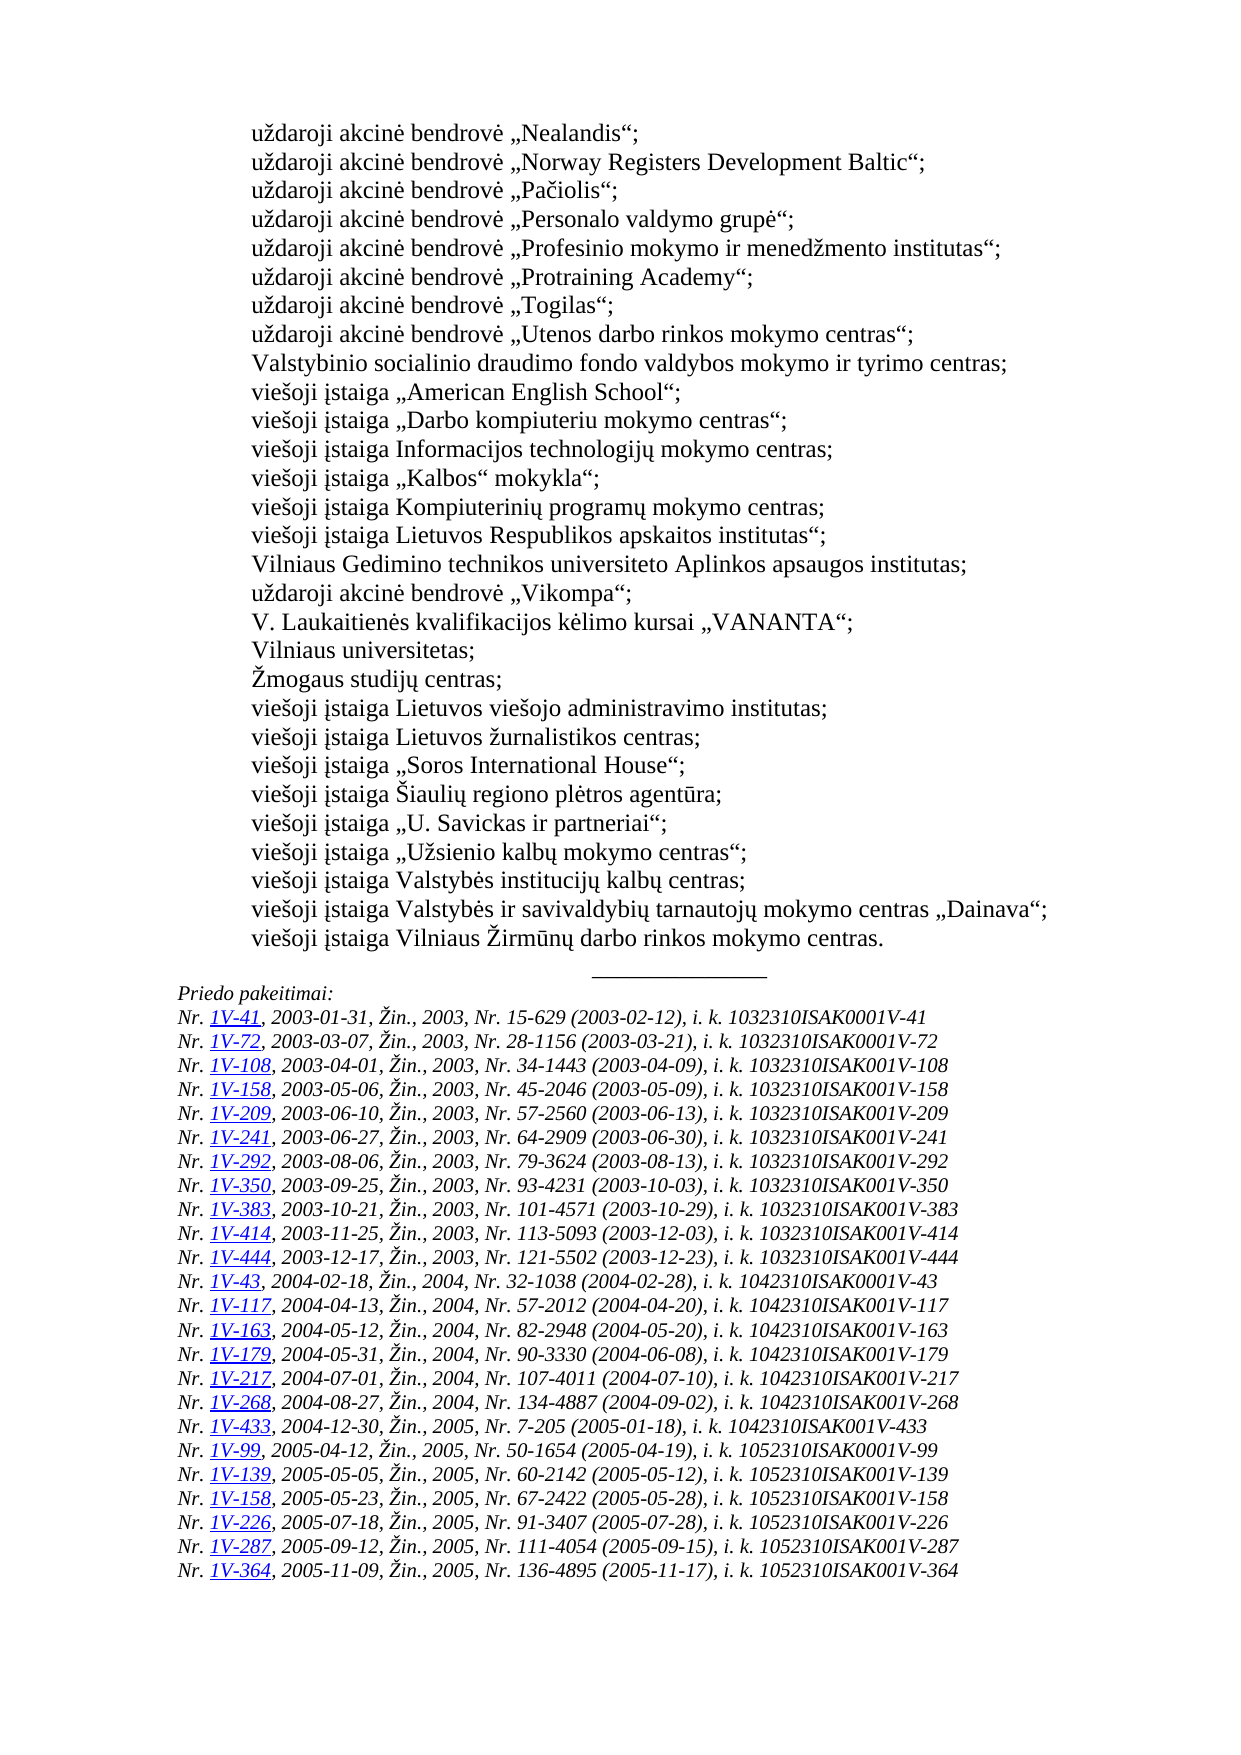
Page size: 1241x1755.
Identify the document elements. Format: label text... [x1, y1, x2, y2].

text viešoji įstaiga „Kalbos“ mokykla“; [177, 463, 1181, 492]
text Nr. 1V-364, 2005-11-09, Žin., 2005, Nr. 136-4895 (2005-11-17), i. k. 1052310ISAK001V-364 [177, 1558, 1181, 1582]
text Nr. 1V-444, 2003-12-17, Žin., 2003, Nr. 121-5502 (2003-12-23), i. k. 1032310ISAK001V-444 [177, 1245, 1181, 1269]
text uždaroji akcinė bendrovė „Protraining Academy“; [177, 262, 1181, 291]
text Nr. 1V-217, 2004-07-01, Žin., 2004, Nr. 107-4011 (2004-07-10), i. k. 1042310ISAK001V-217 [177, 1366, 1181, 1390]
text viešoji įstaiga „Darbo kompiuteriu mokymo centras“; [177, 406, 1181, 434]
text Nr. 1V-72, 2003-03-07, Žin., 2003, Nr. 28-1156 (2003-03-21), i. k. 1032310ISAK0001V-72 [177, 1029, 1181, 1053]
text Nr. 1V-414, 2003-11-25, Žin., 2003, Nr. 113-5093 (2003-12-03), i. k. 1032310ISAK001V-414 [177, 1221, 1181, 1245]
text Valstybinio socialinio draudimo fondo valdybos mokymo ir tyrimo centras; [177, 348, 1181, 377]
text viešoji įstaiga Informacijos technologijų mokymo centras; [177, 434, 1181, 463]
text Vilniaus Gedimino technikos universiteto Aplinkos apsaugos institutas; [177, 549, 1181, 578]
text uždaroji akcinė bendrovė „Togilas“; [177, 291, 1181, 319]
text Vilniaus universitetas; [177, 636, 1181, 664]
text V. Laukaitienės kvalifikacijos kėlimo kursai „VANANTA“; [177, 607, 1181, 636]
text uždaroji akcinė bendrovė „Personalo valdymo grupė“; [177, 204, 1181, 233]
text viešoji įstaiga Lietuvos Respublikos apskaitos institutas“; [177, 521, 1181, 549]
text viešoji įstaiga „Užsienio kalbų mokymo centras“; [177, 837, 1181, 866]
text viešoji įstaiga Kompiuterinių programų mokymo centras; [177, 492, 1181, 521]
text uždaroji akcinė bendrovė „Pačiolis“; [177, 176, 1181, 204]
text ______________ [177, 952, 1181, 981]
text Nr. 1V-287, 2005-09-12, Žin., 2005, Nr. 111-4054 (2005-09-15), i. k. 1052310ISAK001V-287 [177, 1534, 1181, 1558]
text Nr. 1V-268, 2004-08-27, Žin., 2004, Nr. 134-4887 (2004-09-02), i. k. 1042310ISAK001V-268 [177, 1390, 1181, 1414]
text viešoji įstaiga „Soros International House“; [177, 751, 1181, 779]
text Nr. 1V-179, 2004-05-31, Žin., 2004, Nr. 90-3330 (2004-06-08), i. k. 1042310ISAK001V-179 [177, 1342, 1181, 1366]
text Nr. 1V-226, 2005-07-18, Žin., 2005, Nr. 91-3407 (2005-07-28), i. k. 1052310ISAK001V-226 [177, 1510, 1181, 1534]
text Nr. 1V-292, 2003-08-06, Žin., 2003, Nr. 79-3624 (2003-08-13), i. k. 1032310ISAK001V-292 [177, 1149, 1181, 1173]
text uždaroji akcinė bendrovė „Nealandis“; [177, 118, 1181, 147]
text Nr. 1V-117, 2004-04-13, Žin., 2004, Nr. 57-2012 (2004-04-20), i. k. 1042310ISAK001V-117 [177, 1293, 1181, 1317]
text Nr. 1V-139, 2005-05-05, Žin., 2005, Nr. 60-2142 (2005-05-12), i. k. 1052310ISAK001V-139 [177, 1462, 1181, 1486]
text viešoji įstaiga Šiaulių regiono plėtros agentūra; [177, 779, 1181, 808]
text viešoji įstaiga Valstybės institucijų kalbų centras; [177, 866, 1181, 894]
text uždaroji akcinė bendrovė „Profesinio mokymo ir menedžmento institutas“; [177, 233, 1181, 262]
text Nr. 1V-99, 2005-04-12, Žin., 2005, Nr. 50-1654 (2005-04-19), i. k. 1052310ISAK0001V-99 [177, 1438, 1181, 1462]
text Žmogaus studijų centras; [177, 664, 1181, 693]
text Nr. 1V-41, 2003-01-31, Žin., 2003, Nr. 15-629 (2003-02-12), i. k. 1032310ISAK0001V-41 [177, 1005, 1181, 1029]
text viešoji įstaiga Valstybės ir savivaldybių tarnautojų mokymo centras „Dainava“; [177, 894, 1181, 923]
text Nr. 1V-158, 2005-05-23, Žin., 2005, Nr. 67-2422 (2005-05-28), i. k. 1052310ISAK001V-158 [177, 1486, 1181, 1510]
text Nr. 1V-350, 2003-09-25, Žin., 2003, Nr. 93-4231 (2003-10-03), i. k. 1032310ISAK001V-350 [177, 1173, 1181, 1197]
text Nr. 1V-433, 2004-12-30, Žin., 2005, Nr. 7-205 (2005-01-18), i. k. 1042310ISAK001V-433 [177, 1414, 1181, 1438]
text Nr. 1V-158, 2003-05-06, Žin., 2003, Nr. 45-2046 (2003-05-09), i. k. 1032310ISAK001V-158 [177, 1077, 1181, 1101]
text Nr. 1V-241, 2003-06-27, Žin., 2003, Nr. 64-2909 (2003-06-30), i. k. 1032310ISAK001V-241 [177, 1125, 1181, 1149]
text Nr. 1V-163, 2004-05-12, Žin., 2004, Nr. 82-2948 (2004-05-20), i. k. 1042310ISAK001V-163 [177, 1317, 1181, 1342]
text viešoji įstaiga Lietuvos viešojo administravimo institutas; [177, 693, 1181, 722]
text Nr. 1V-108, 2003-04-01, Žin., 2003, Nr. 34-1443 (2003-04-09), i. k. 1032310ISAK001V-108 [177, 1053, 1181, 1077]
text viešoji įstaiga Vilniaus Žirmūnų darbo rinkos mokymo centras. [177, 923, 1181, 952]
text Nr. 1V-209, 2003-06-10, Žin., 2003, Nr. 57-2560 (2003-06-13), i. k. 1032310ISAK001V-209 [177, 1101, 1181, 1125]
text uždaroji akcinė bendrovė „Vikompa“; [177, 578, 1181, 607]
text Nr. 1V-43, 2004-02-18, Žin., 2004, Nr. 32-1038 (2004-02-28), i. k. 1042310ISAK0001V-43 [177, 1269, 1181, 1293]
text uždaroji akcinė bendrovė „Norway Registers Development Baltic“; [177, 147, 1181, 176]
text uždaroji akcinė bendrovė „Utenos darbo rinkos mokymo centras“; [177, 319, 1181, 348]
text viešoji įstaiga Lietuvos žurnalistikos centras; [177, 722, 1181, 751]
text Priedo pakeitimai: [177, 981, 1181, 1005]
text viešoji įstaiga „American English School“; [177, 377, 1181, 406]
text Nr. 1V-383, 2003-10-21, Žin., 2003, Nr. 101-4571 (2003-10-29), i. k. 1032310ISAK001V-383 [177, 1197, 1181, 1221]
text viešoji įstaiga „U. Savickas ir partneriai“; [177, 808, 1181, 837]
